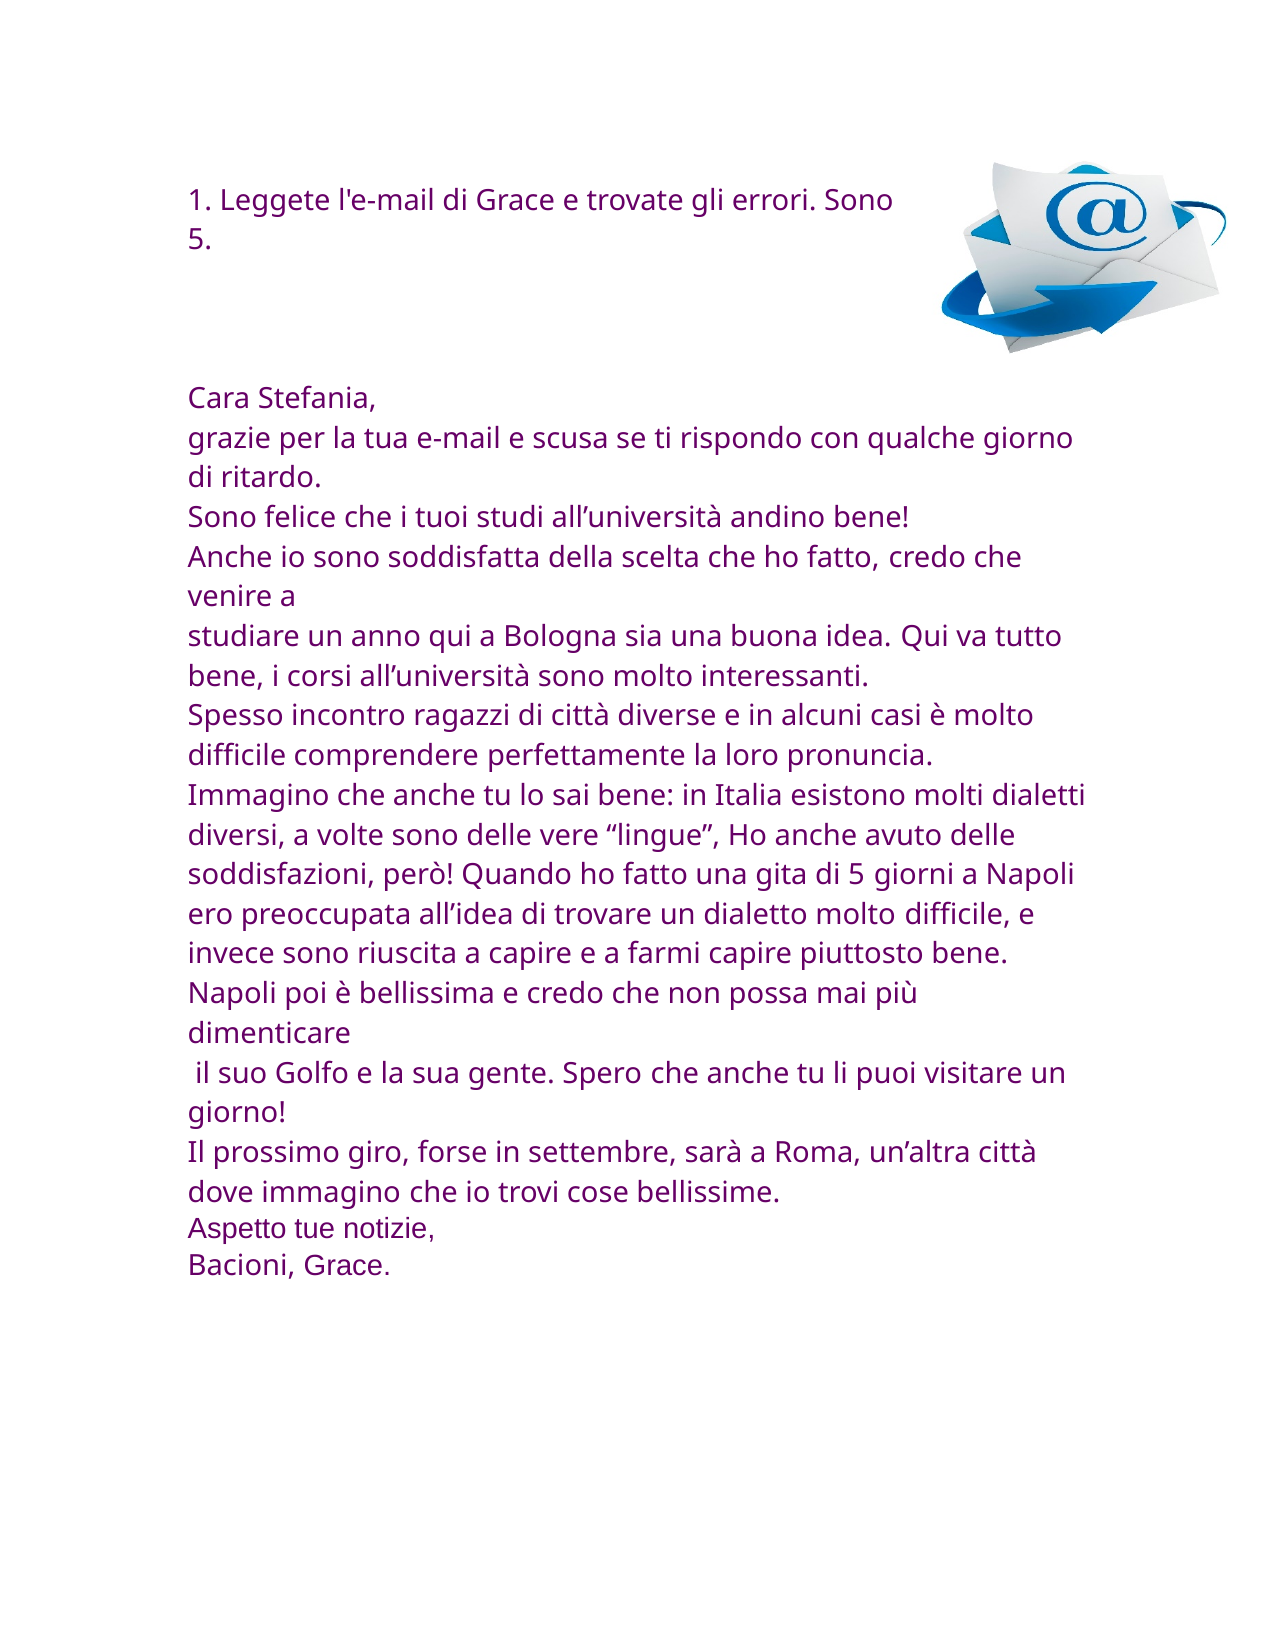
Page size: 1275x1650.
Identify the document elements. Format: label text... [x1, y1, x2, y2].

text diversi, a volte sono delle vere “lingue”, Ho anche avuto delle soddisfazioni, però! Quando ho fatto una gita di 5 giorni a Napoli ero preoccupata all’idea di trovare un dialetto molto difficile, e invece sono riuscita a capire e a farmi capire piuttosto bene. [187, 814, 1087, 972]
text Sono felice che i tuoi studi all’università andino bene! [187, 496, 1087, 536]
text grazie per la tua e-mail e scusa se ti rispondo con qualche giorno di ritardo. [187, 417, 1087, 496]
text Spesso incontro ragazzi di città diverse e in alcuni casi è molto difficile comprendere perfettamente la loro pronuncia. [187, 695, 1087, 774]
text Aspetto tue notizie, [187, 1211, 1087, 1244]
text Anche io sono soddisfatta della scelta che ho fatto, credo che venire a [187, 536, 1087, 615]
text Cara Stefania, [187, 377, 1087, 417]
text Il prossimo giro, forse in settembre, sarà a Roma, un’altra città dove immagino che io trovi cose bellissime. [187, 1131, 1087, 1211]
text Immagino che anche tu lo sai bene: in Italia esistono molti dialetti [187, 774, 1087, 814]
text 1. Leggete l'e-mail di Grace e trovate gli errori. Sono 5. [187, 179, 910, 258]
text Napoli poi è bellissima e credo che non possa mai più dimenticare [187, 972, 1087, 1052]
text il suo Golfo e la sua gente. Spero che anche tu li puoi visitare un giorno! [187, 1052, 1087, 1131]
text Bacioni, Grace. [187, 1244, 1087, 1284]
text studiare un anno qui a Bologna sia una buona idea. Qui va tutto bene, i corsi all’università sono molto interessanti. [187, 615, 1087, 695]
